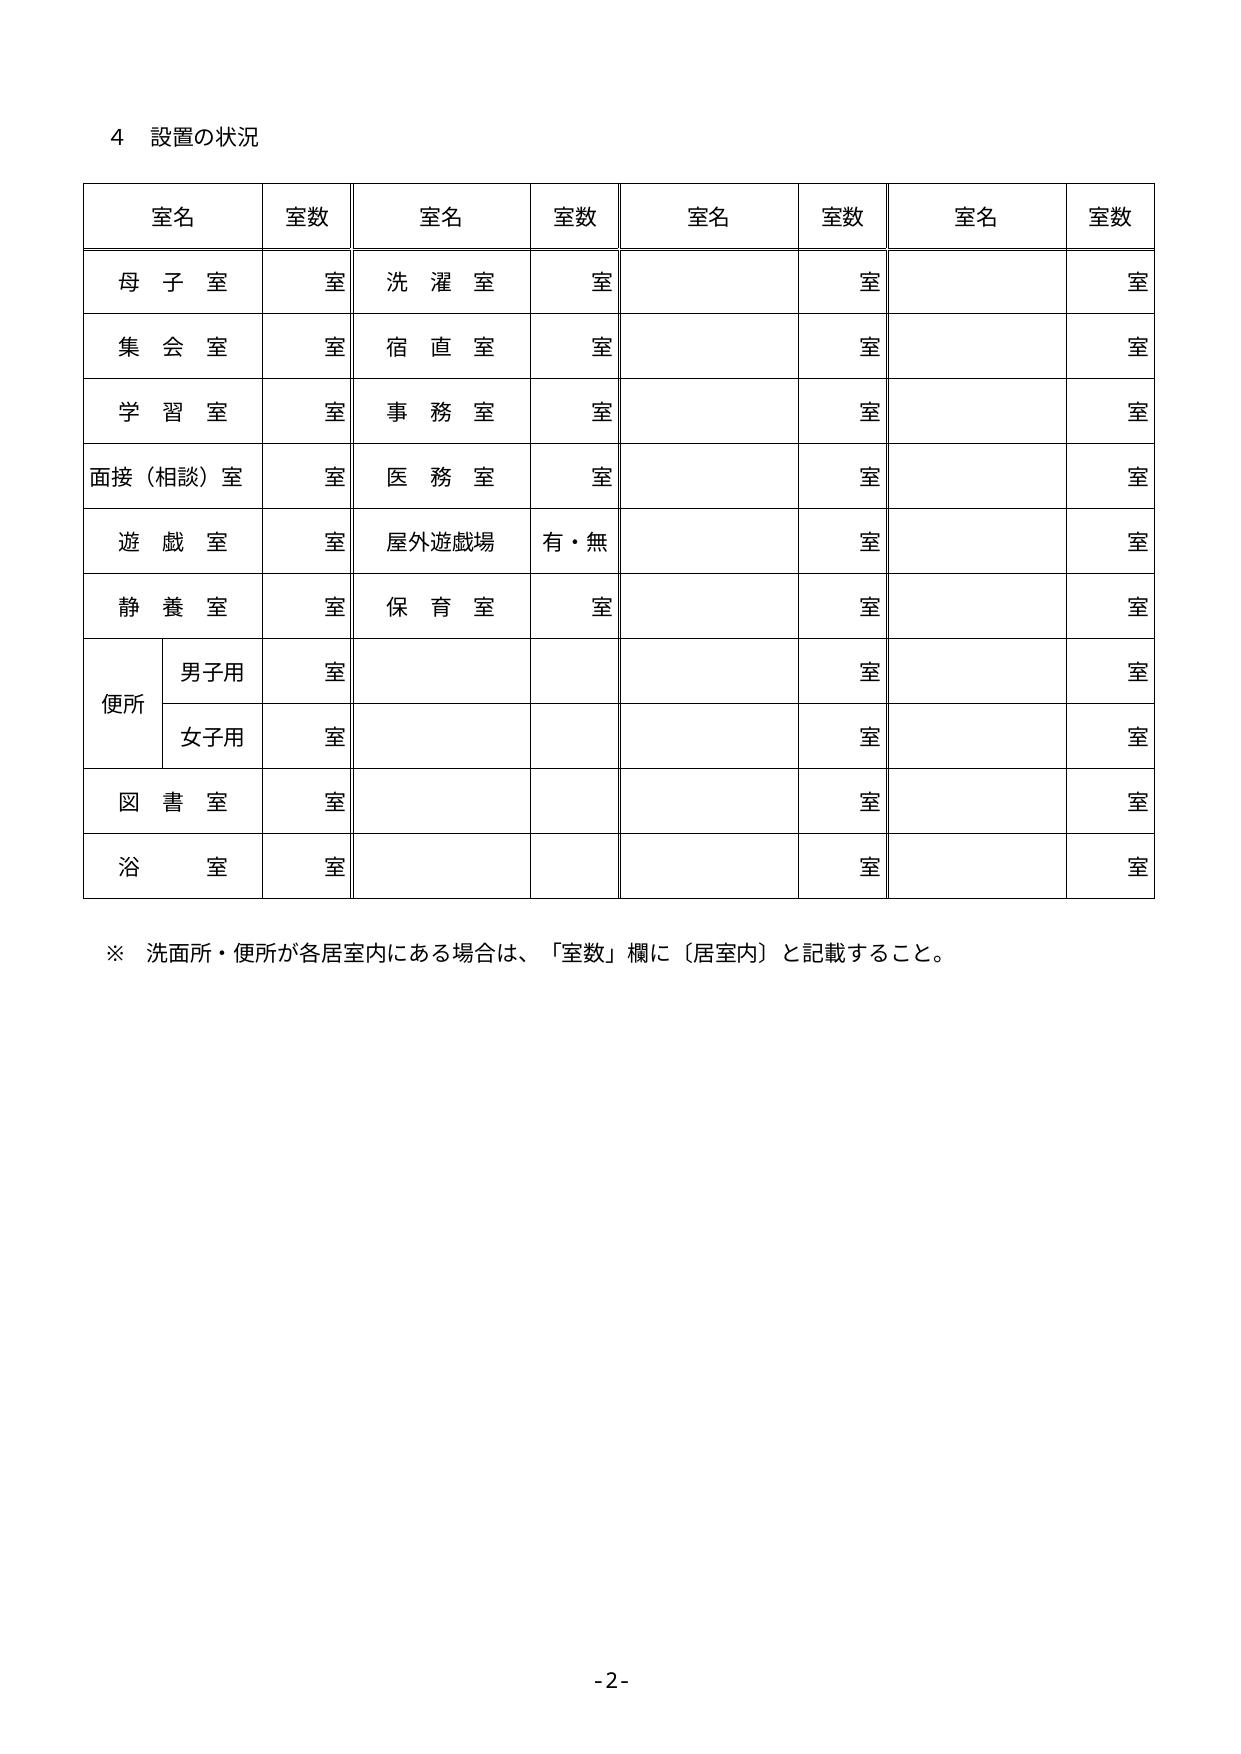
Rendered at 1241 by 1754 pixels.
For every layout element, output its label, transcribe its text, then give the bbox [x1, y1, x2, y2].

text ４ 設置の状況 [106, 120, 1116, 151]
table_cell 室 [263, 574, 350, 637]
table_cell 室 [263, 769, 350, 832]
table_cell [889, 509, 1066, 572]
table_cell 室 [799, 379, 886, 442]
table_cell 宿 直 室 [354, 314, 530, 377]
table_cell [531, 834, 618, 897]
table_cell [354, 704, 530, 767]
table_cell [889, 574, 1066, 637]
table_cell 室 [1067, 509, 1154, 572]
table_cell 室 [799, 769, 886, 832]
table_cell 浴 室 [84, 834, 262, 897]
table_header 室数 [1067, 184, 1154, 247]
table_cell [354, 769, 530, 832]
table_cell 洗 濯 室 [354, 251, 530, 312]
table_header 室名 [621, 184, 798, 247]
table_cell 有・無 [531, 509, 618, 572]
table_cell 室 [1067, 834, 1154, 897]
table_cell 屋外遊戯場 [354, 509, 530, 572]
table_cell [531, 704, 618, 767]
table_cell [889, 834, 1066, 897]
table_cell 室 [1067, 704, 1154, 767]
table_cell [889, 769, 1066, 832]
table_cell [531, 639, 618, 702]
table_cell 室 [263, 509, 350, 572]
table_cell [621, 444, 798, 507]
table_cell 図 書 室 [84, 769, 262, 832]
table_cell [621, 769, 798, 832]
table_cell 室 [799, 639, 886, 702]
table_cell 室 [799, 251, 886, 312]
table_header 室数 [531, 184, 618, 247]
table_cell 室 [1067, 314, 1154, 377]
table_cell 室 [263, 444, 350, 507]
table_cell 便所 [84, 639, 162, 767]
table_header 室数 [799, 184, 886, 247]
table_cell 室 [531, 251, 618, 312]
table_cell 室 [799, 314, 886, 377]
table_cell 室 [799, 444, 886, 507]
table_cell 室 [1067, 251, 1154, 312]
table_cell 母 子 室 [84, 251, 262, 312]
table_cell [621, 314, 798, 377]
table_cell [889, 314, 1066, 377]
table_cell [621, 251, 798, 312]
table_cell 室 [1067, 639, 1154, 702]
table_cell 室 [531, 379, 618, 442]
table_cell [531, 769, 618, 832]
table_cell 室 [531, 574, 618, 637]
table_cell 室 [799, 574, 886, 637]
table_cell 室 [799, 704, 886, 767]
table_cell 室 [531, 444, 618, 507]
table_cell 室 [1067, 769, 1154, 832]
table_cell 遊 戯 室 [84, 509, 262, 572]
table_header 室名 [354, 184, 530, 247]
table_cell 面接（相談）室 [84, 444, 262, 507]
table_cell 室 [1067, 379, 1154, 442]
table_cell [621, 834, 798, 897]
table_cell 室 [1067, 574, 1154, 637]
table_cell 女子用 [163, 704, 262, 767]
table_cell 男子用 [163, 639, 262, 702]
table_cell [621, 574, 798, 637]
table_header 室数 [263, 184, 350, 247]
table_cell 室 [799, 509, 886, 572]
table_cell 静 養 室 [84, 574, 262, 637]
text ※ 洗面所・便所が各居室内にある場合は、「室数」欄に〔居室内〕と記載すること。 [106, 936, 1116, 967]
table_cell 室 [799, 834, 886, 897]
table_cell 医 務 室 [354, 444, 530, 507]
table_cell 室 [263, 251, 350, 312]
table_cell 保 育 室 [354, 574, 530, 637]
table_header 室名 [84, 184, 262, 247]
table_cell [354, 834, 530, 897]
table_cell 室 [263, 314, 350, 377]
table_cell 集 会 室 [84, 314, 262, 377]
table_cell [354, 639, 530, 702]
table_cell [889, 379, 1066, 442]
table_cell [889, 251, 1066, 312]
table_cell 室 [263, 704, 350, 767]
table_cell [889, 444, 1066, 507]
table_cell 学 習 室 [84, 379, 262, 442]
table_cell [621, 379, 798, 442]
table_cell [621, 704, 798, 767]
table_cell [621, 639, 798, 702]
table_cell 室 [263, 379, 350, 442]
table_header 室名 [889, 184, 1066, 247]
table_cell [889, 704, 1066, 767]
table_cell 事 務 室 [354, 379, 530, 442]
table_cell [621, 509, 798, 572]
table_cell 室 [1067, 444, 1154, 507]
table_cell 室 [531, 314, 618, 377]
table_cell 室 [263, 834, 350, 897]
table_cell 室 [263, 639, 350, 702]
table_cell [889, 639, 1066, 702]
